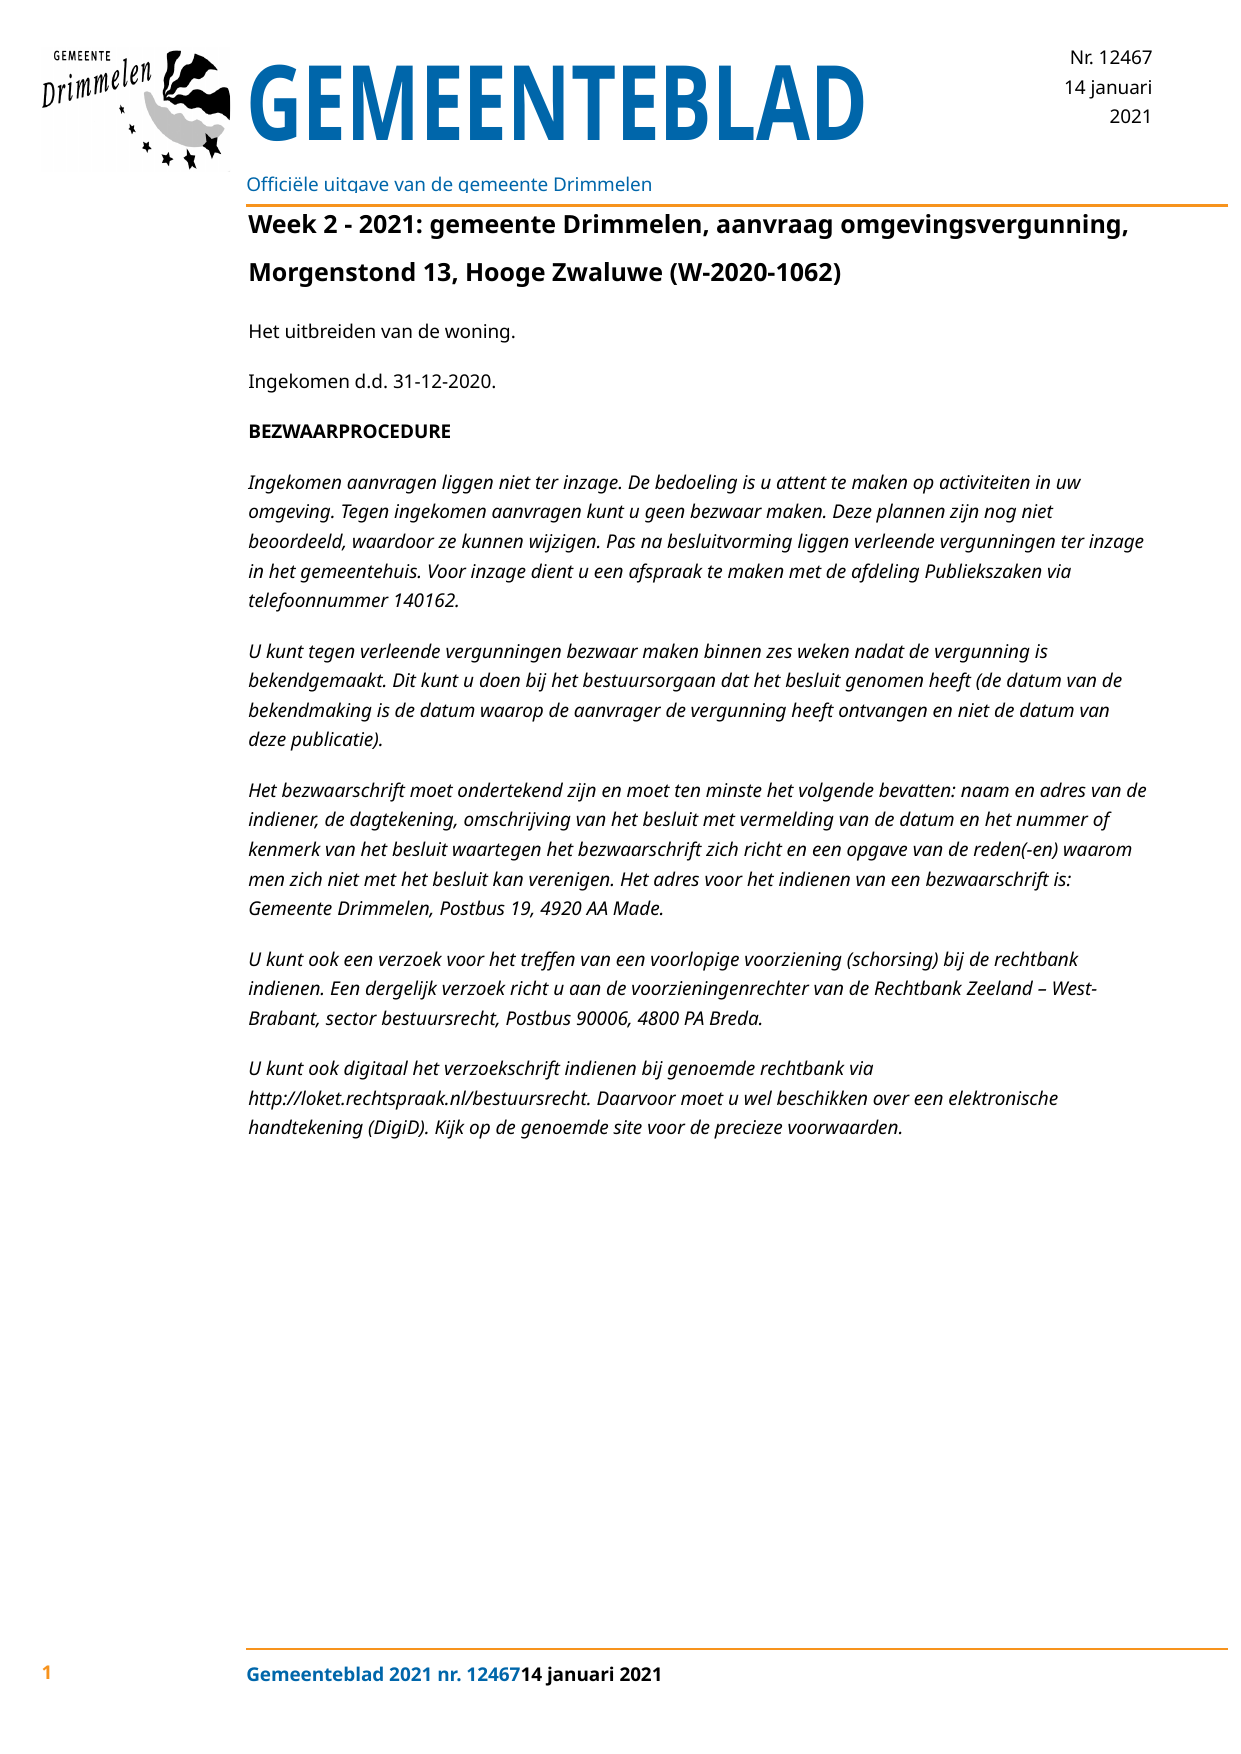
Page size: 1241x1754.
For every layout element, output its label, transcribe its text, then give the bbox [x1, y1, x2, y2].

text U kunt ook een verzoek voor het treffen van een voorlopige voorziening (schorsing) bij de rechtbank indienen. Een dergelijk verzoek richt u aan de voorzieningenrechter van de Rechtbank Zeeland – West-Brabant, sector bestuursrecht, Postbus 90006, 4800 PA Breda. [248, 946, 1152, 1031]
text Week 2 - 2021: gemeente Drimmelen, aanvraag omgevingsvergunning, Morgenstond 13, Hooge Zwaluwe (W-2020-1062) [248, 207, 1152, 288]
text Ingekomen aanvragen liggen niet ter inzage. De bedoeling is u attent te maken op activiteiten in uw omgeving. Tegen ingekomen aanvragen kunt u geen bezwaar maken. Deze plannen zijn nog niet beoordeeld, waardoor ze kunnen wijzigen. Pas na besluitvorming liggen verleende vergunningen ter inzage in het gemeentehuis. Voor inzage dient u een afspraak te maken met de afdeling Publiekszaken via telefoonnummer 140162. [248, 469, 1152, 613]
text Het bezwaarschrift moet ondertekend zijn en moet ten minste het volgende bevatten: naam en adres van de indiener, de dagtekening, omschrijving van het besluit met vermelding van de datum en het nummer of kenmerk van het besluit waartegen het bezwaarschrift zich richt en een opgave van de reden(-en) waarom men zich niet met het besluit kan verenigen. Het adres voor het indienen van een bezwaarschrift is: Gemeente Drimmelen, Postbus 19, 4920 AA Made. [248, 777, 1152, 921]
text Het uitbreiden van de woning. [248, 318, 1152, 344]
picture [41, 47, 231, 172]
text BEZWAARPROCEDURE [248, 419, 1152, 444]
text U kunt tegen verleende vergunningen bezwaar maken binnen zes weken nadat de vergunning is bekendgemaakt. Dit kunt u doen bij het bestuursorgaan dat het besluit genomen heeft (de datum van de bekendmaking is de datum waarop de aanvrager de vergunning heeft ontvangen en niet de datum van deze publicatie). [248, 638, 1152, 752]
text Ingekomen d.d. 31-12-2020. [248, 368, 1152, 394]
text U kunt ook digitaal het verzoekschrift indienen bij genoemde rechtbank via http://loket.rechtspraak.nl/bestuursrecht. Daarvoor moet u wel beschikken over een elektronische handtekening (DigiD). Kijk op de genoemde site voor de precieze voorwaarden. [248, 1055, 1152, 1140]
